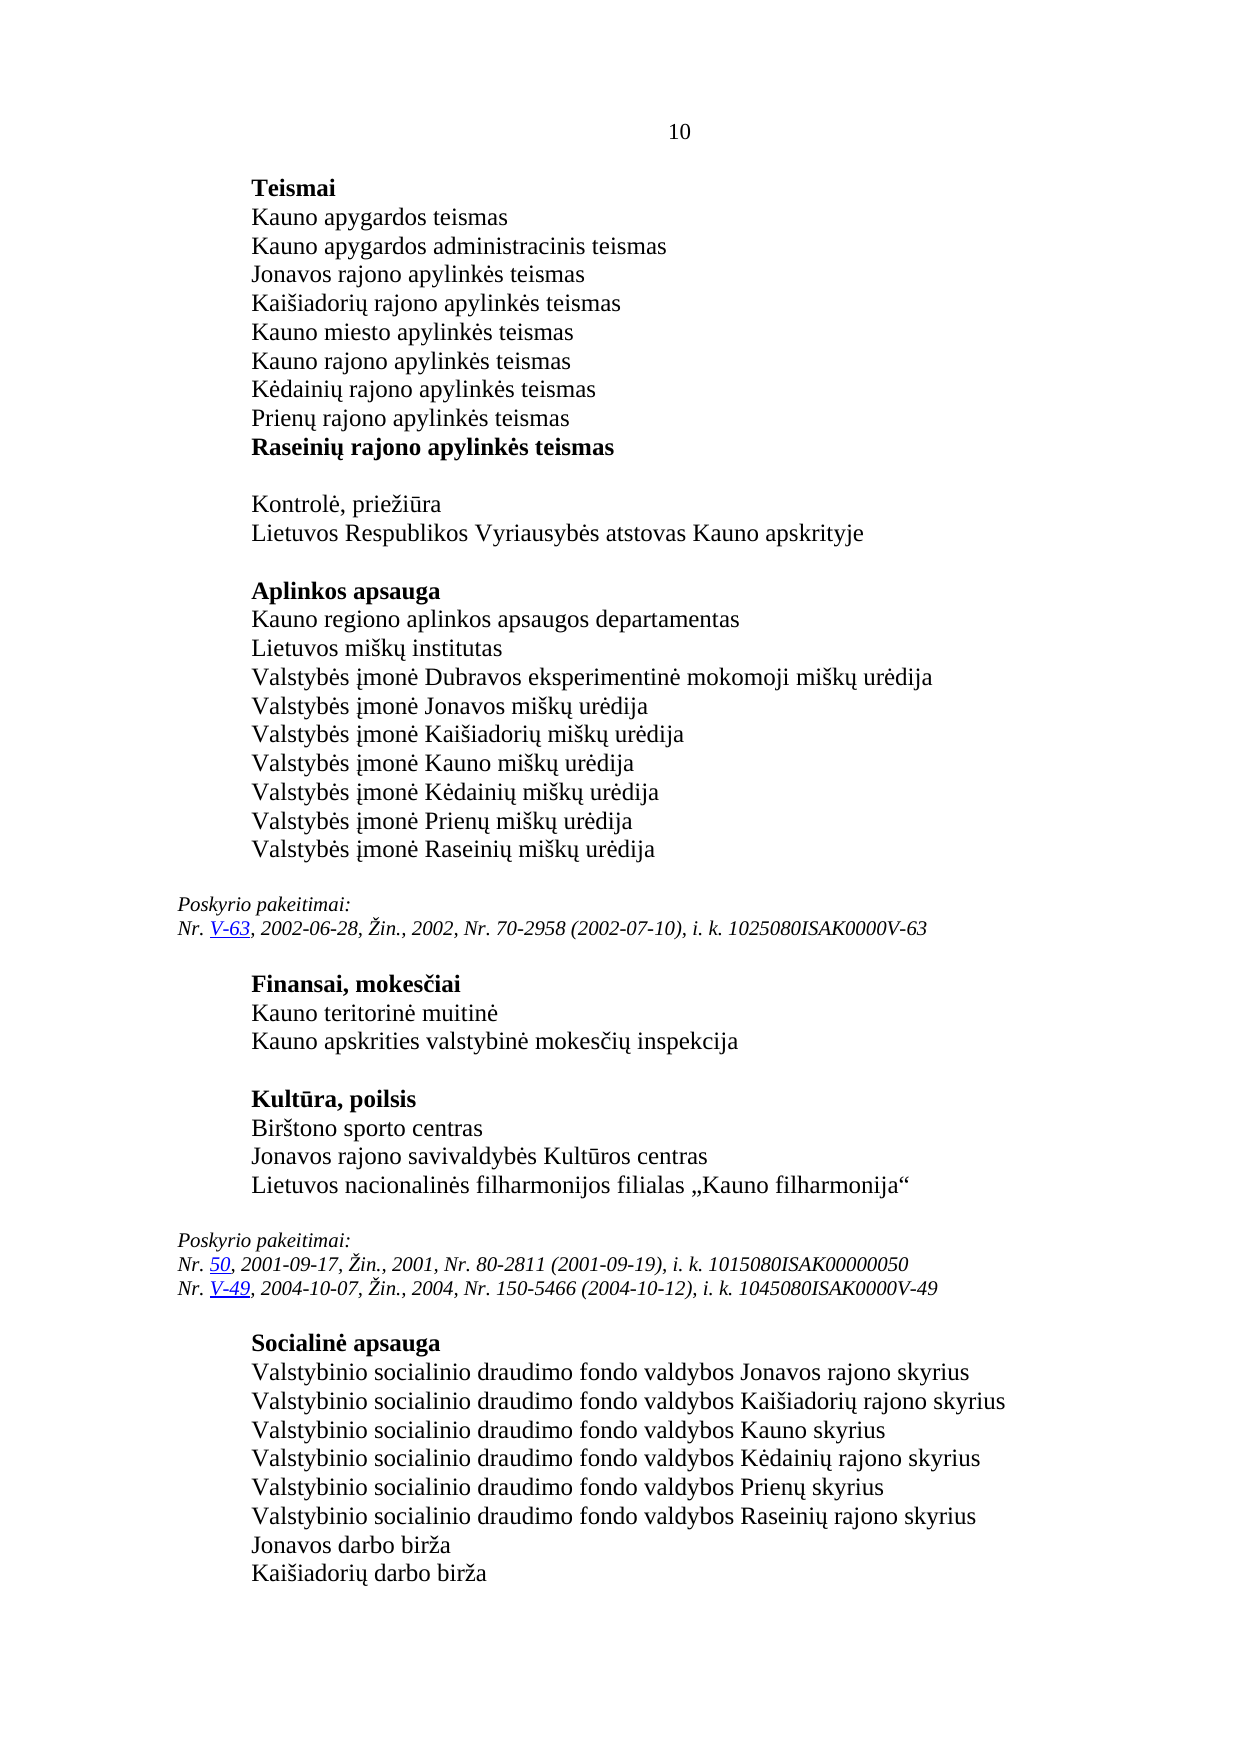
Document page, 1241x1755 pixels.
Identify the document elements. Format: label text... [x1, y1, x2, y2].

text Kauno apygardos teismas [177, 202, 1181, 231]
text Raseinių rajono apylinkės teismas [177, 432, 1181, 461]
text Kauno teritorinė muitinė [177, 998, 1181, 1026]
text Valstybinio socialinio draudimo fondo valdybos Kauno skyrius [177, 1415, 1181, 1443]
text Kauno apygardos administracinis teismas [177, 231, 1181, 259]
text Prienų rajono apylinkės teismas [177, 403, 1181, 432]
text Valstybės įmonė Prienų miškų urėdija [177, 806, 1181, 834]
text Nr. 50, 2001-09-17, Žin., 2001, Nr. 80-2811 (2001-09-19), i. k. 1015080ISAK00000050 [177, 1252, 1181, 1276]
text Jonavos rajono apylinkės teismas [177, 259, 1181, 288]
text Socialinė apsauga [177, 1328, 1181, 1357]
text Nr. V-63, 2002-06-28, Žin., 2002, Nr. 70-2958 (2002-07-10), i. k. 1025080ISAK0000V-63 [177, 916, 1181, 940]
text Valstybės įmonė Raseinių miškų urėdija [177, 834, 1181, 863]
text Valstybinio socialinio draudimo fondo valdybos Kaišiadorių rajono skyrius [177, 1386, 1181, 1415]
text Valstybės įmonė Kauno miškų urėdija [177, 748, 1181, 777]
text Valstybinio socialinio draudimo fondo valdybos Jonavos rajono skyrius [177, 1357, 1181, 1386]
text Finansai, mokesčiai [177, 969, 1181, 998]
text Lietuvos Respublikos Vyriausybės atstovas Kauno apskrityje [177, 518, 1181, 547]
text Nr. V-49, 2004-10-07, Žin., 2004, Nr. 150-5466 (2004-10-12), i. k. 1045080ISAK0000V-49 [177, 1276, 1181, 1300]
text Aplinkos apsauga [177, 576, 1181, 604]
text Valstybinio socialinio draudimo fondo valdybos Kėdainių rajono skyrius [177, 1443, 1181, 1472]
text Kėdainių rajono apylinkės teismas [177, 374, 1181, 403]
text Valstybės įmonė Kėdainių miškų urėdija [177, 777, 1181, 806]
text Kaišiadorių rajono apylinkės teismas [177, 288, 1181, 317]
text Lietuvos miškų institutas [177, 633, 1181, 662]
text Valstybės įmonė Kaišiadorių miškų urėdija [177, 719, 1181, 748]
text Poskyrio pakeitimai: [177, 892, 1181, 916]
text Lietuvos nacionalinės filharmonijos filialas „Kauno filharmonija“ [177, 1170, 1181, 1199]
text Valstybės įmonė Jonavos miškų urėdija [177, 691, 1181, 719]
text Teismai [177, 173, 1181, 202]
text Kauno apskrities valstybinė mokesčių inspekcija [177, 1026, 1181, 1055]
text Valstybinio socialinio draudimo fondo valdybos Prienų skyrius [177, 1472, 1181, 1501]
text Jonavos rajono savivaldybės Kultūros centras [177, 1141, 1181, 1170]
text Kauno miesto apylinkės teismas [177, 317, 1181, 346]
text Kultūra, poilsis [177, 1084, 1181, 1113]
text Valstybinio socialinio draudimo fondo valdybos Raseinių rajono skyrius [177, 1501, 1181, 1530]
text Birštono sporto centras [177, 1113, 1181, 1141]
text Valstybės įmonė Dubravos eksperimentinė mokomoji miškų urėdija [177, 662, 1181, 691]
text Kaišiadorių darbo birža [177, 1558, 1181, 1587]
text Poskyrio pakeitimai: [177, 1228, 1181, 1252]
text Jonavos darbo birža [177, 1530, 1181, 1558]
text Kauno regiono aplinkos apsaugos departamentas [177, 604, 1181, 633]
text Kontrolė, priežiūra [177, 489, 1181, 518]
text Kauno rajono apylinkės teismas [177, 346, 1181, 374]
